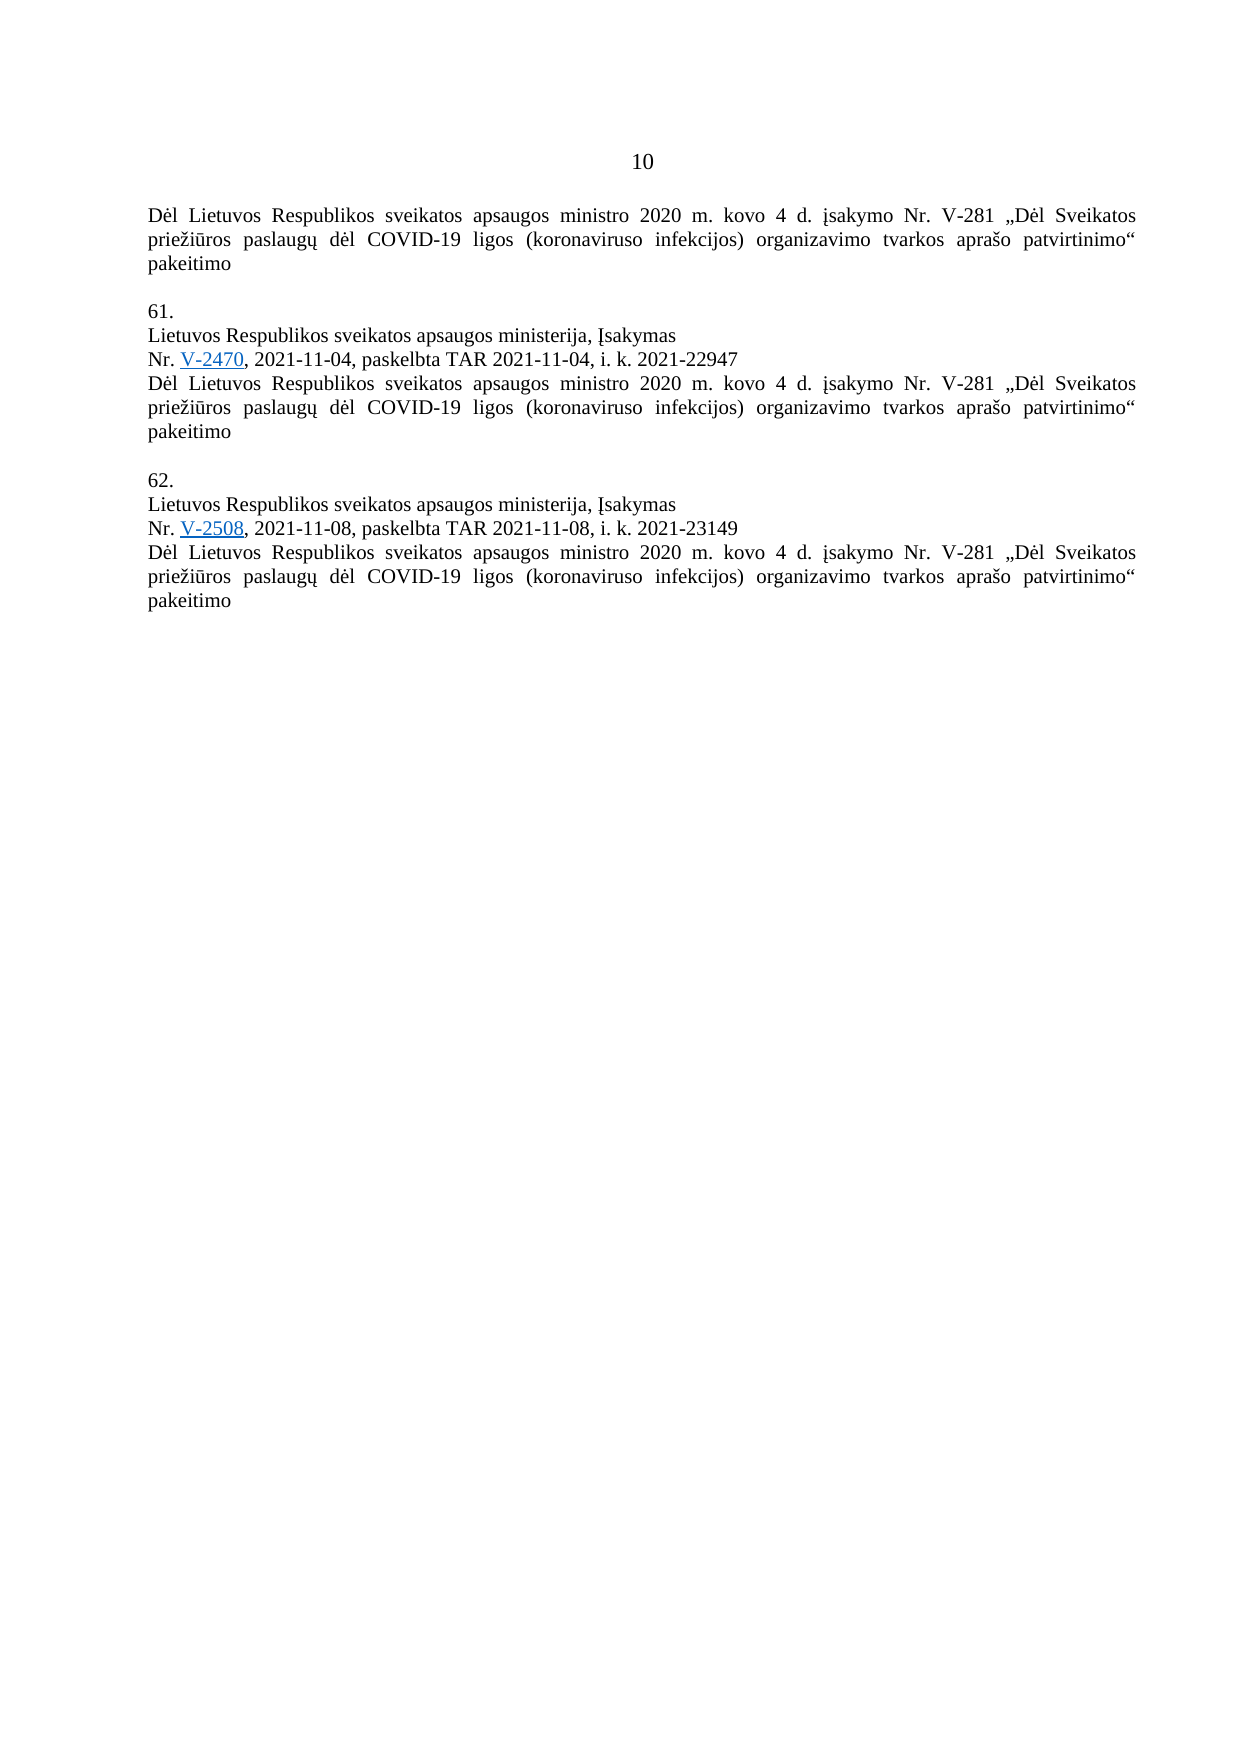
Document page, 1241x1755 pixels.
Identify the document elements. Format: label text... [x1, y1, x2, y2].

text Nr. V-2508, 2021-11-08, paskelbta TAR 2021-11-08, i. k. 2021-23149 [148, 516, 1137, 540]
text 61. [148, 299, 1137, 323]
text 62. [148, 467, 1137, 492]
text Lietuvos Respublikos sveikatos apsaugos ministerija, Įsakymas [148, 323, 1137, 347]
text Lietuvos Respublikos sveikatos apsaugos ministerija, Įsakymas [148, 492, 1137, 516]
text Dėl Lietuvos Respublikos sveikatos apsaugos ministro 2020 m. kovo 4 d. įsakymo Nr. V-281 „Dėl Sveikatos priežiūros paslaugų dėl COVID-19 ligos (koronaviruso infekcijos) organizavimo tvarkos aprašo patvirtinimo“ pakeitimo [148, 203, 1137, 275]
text Dėl Lietuvos Respublikos sveikatos apsaugos ministro 2020 m. kovo 4 d. įsakymo Nr. V-281 „Dėl Sveikatos priežiūros paslaugų dėl COVID-19 ligos (koronaviruso infekcijos) organizavimo tvarkos aprašo patvirtinimo“ pakeitimo [148, 540, 1137, 612]
text Dėl Lietuvos Respublikos sveikatos apsaugos ministro 2020 m. kovo 4 d. įsakymo Nr. V-281 „Dėl Sveikatos priežiūros paslaugų dėl COVID-19 ligos (koronaviruso infekcijos) organizavimo tvarkos aprašo patvirtinimo“ pakeitimo [148, 371, 1137, 443]
text Nr. V-2470, 2021-11-04, paskelbta TAR 2021-11-04, i. k. 2021-22947 [148, 347, 1137, 371]
